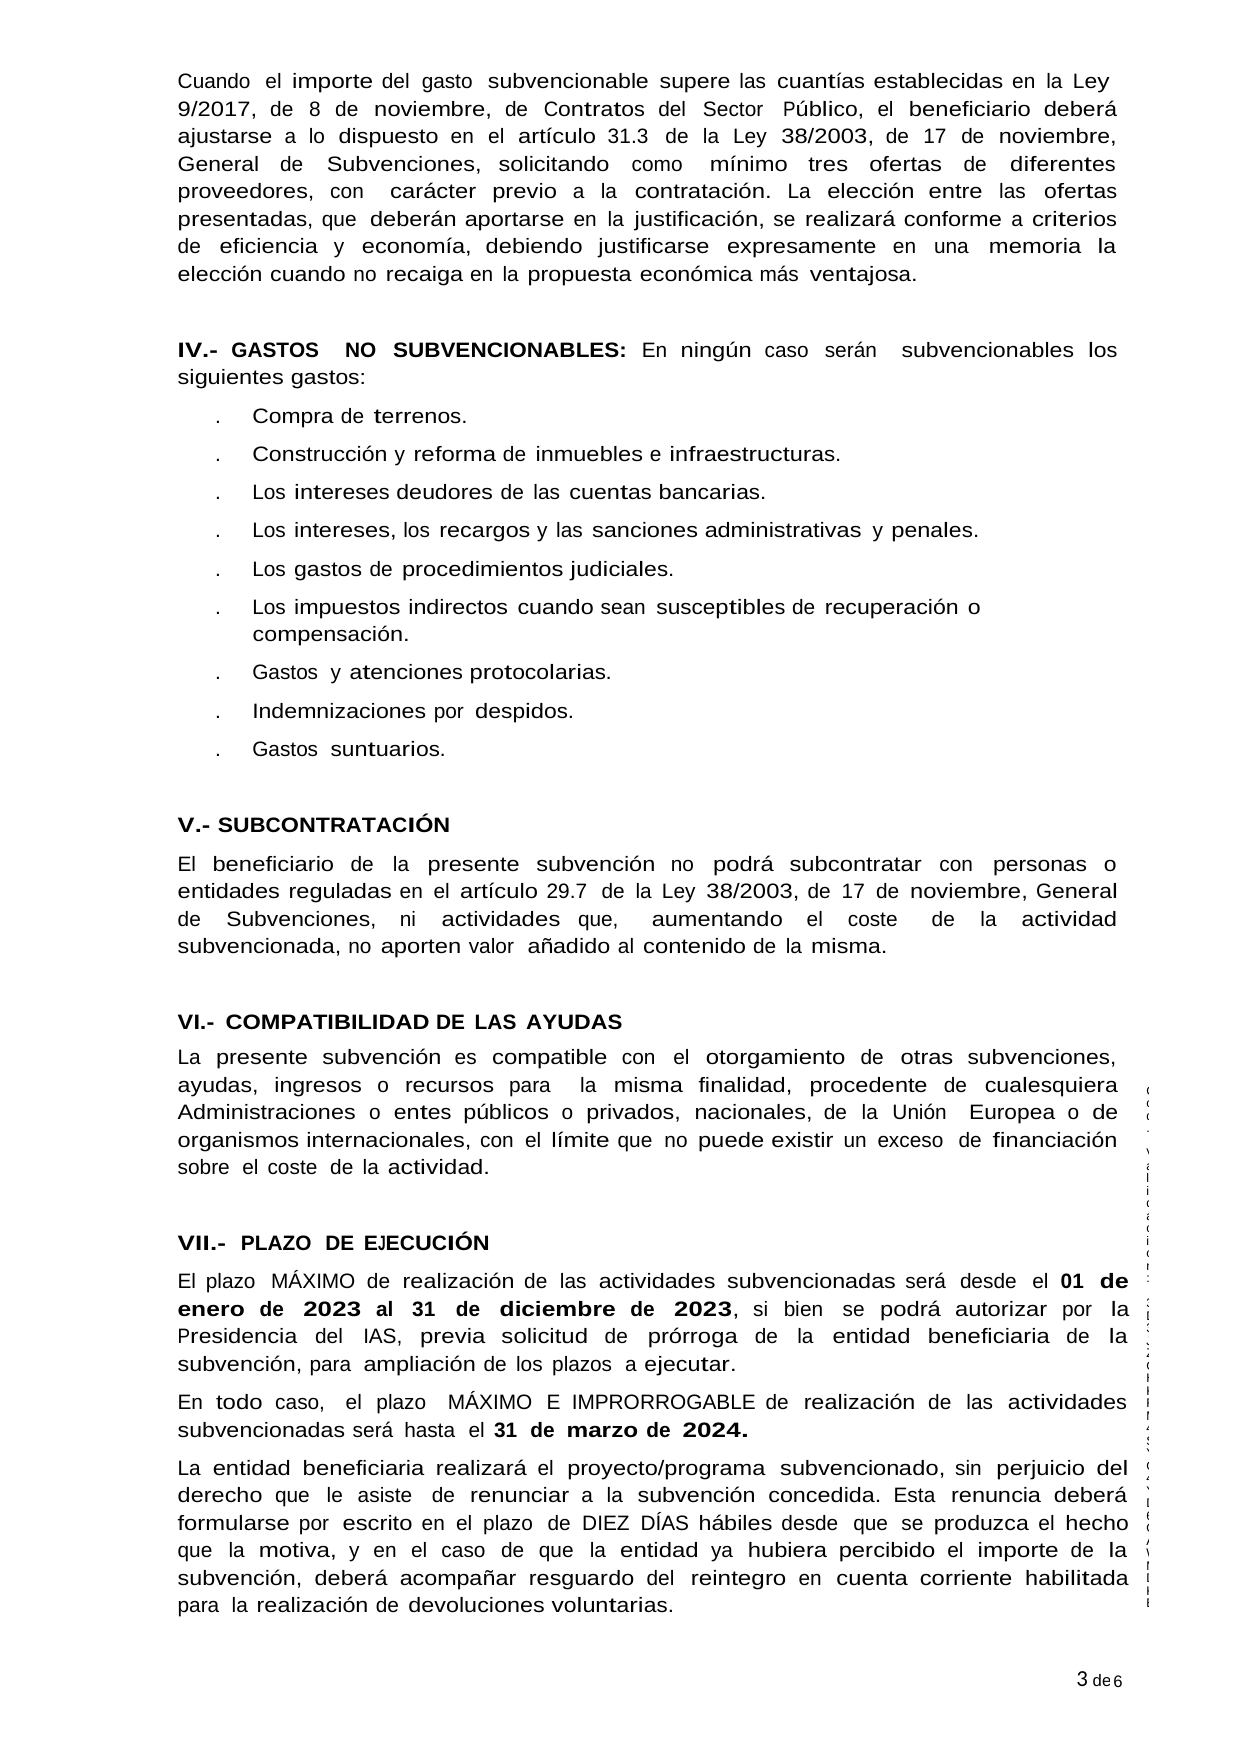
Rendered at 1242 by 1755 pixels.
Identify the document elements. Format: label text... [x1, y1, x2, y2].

text V.- SUBCONTRATACIÓN [177, 813, 457, 837]
text El plazo MÁXIMO de realización de las actividades subvencionadas será desde el 01 de enero de 2023 al 31 de diciembre de 2023, si bien se podrá autorizar por la Presidencia del IAS, previa solicitud de prórroga de la entidad beneficiaria de la subvención, para ampliación de los plazos a ejecutar. [177, 1269, 1129, 1376]
text La presente subvención es compatible con el otorgamiento de otras subvenciones, ayudas, ingresos o recursos para la misma finalidad, procedente de cualesquiera Administraciones o entes públicos o privados, nacionales, de la Unión Europea o de organismos internacionales, con el límite que no puede existir un exceso de financiación sobre el coste de la actividad. [1144, 1083, 1186, 1607]
text . Gastos y atenciones protocolarias. [215, 660, 1198, 684]
text . Los gastos de procedimientos judiciales. [215, 556, 1198, 580]
text 6 [1113, 1671, 1183, 1691]
text Cuando el importe del gasto subvencionable supere las cuantías establecidas en la Ley [177, 68, 1116, 92]
text [1110, 1621, 1183, 1693]
text . Indemnizaciones por despidos. [215, 698, 1198, 722]
text . Los intereses deudores de las cuentas bancarias. [215, 480, 1198, 504]
text . Gastos suntuarios. [215, 737, 1198, 761]
text . Los intereses, los recargos y las sanciones administrativas y penales. [215, 518, 1198, 542]
text IV.- GASTOS NO SUBVENCIONABLES: En ningún caso serán subvencionables los siguientes gastos: [177, 338, 1118, 389]
text El beneficiario de la presente subvención no podrá subcontratar con personas o entidades reguladas en el artículo 29.7 de la Ley 38/2003, de 17 de noviembre, General de Subvenciones, ni actividades que, aumentando el coste de la actividad subvencionada, no aporten valor añadido al contenido de la misma. [177, 851, 1118, 958]
text La entidad beneficiaria realizará el proyecto/programa subvencionado, sin perjuicio del derecho que le asiste de renunciar a la subvención concedida. Esta renuncia deberá formularse por escrito en el plazo de DIEZ DÍAS hábiles desde que se produzca el hecho que la motiva, y en el caso de que la entidad ya hubiera percibido el importe de la subvención, deberá acompañar resguardo del reintegro en cuenta corriente habilitada para la realización de devoluciones voluntarias. [177, 1456, 1128, 1617]
text VI.- COMPATIBILIDAD DE LAS AYUDAS [177, 1010, 628, 1034]
text . Compra de terrenos. [215, 403, 1198, 427]
text En todo caso, el plazo MÁXIMO E IMPRORROGABLE de realización de las actividades subvencionadas será hasta el 31 de marzo de 2024. [177, 1390, 1128, 1441]
text La presente subvención es compatible con el otorgamiento de otras subvenciones, ayudas, ingresos o recursos para la misma finalidad, procedente de cualesquiera Administraciones o entes públicos o privados, nacionales, de la Unión Europea o de organismos internacionales, con el límite que no puede existir un exceso de financiación sobre el coste de la actividad. [177, 1045, 1118, 1179]
text . Construcción y reforma de inmuebles e infraestructuras. [215, 442, 1198, 466]
text 9/2017, de 8 de noviembre, de Contratos del Sector Público, el beneficiario deberá ajustarse a lo dispuesto en el artículo 31.3 de la Ley 38/2003, de 17 de noviembre, General de Subvenciones, solicitando como mínimo tres ofertas de diferentes proveedores, con carácter previo a la contratación. La elección entre las ofertas presentadas, que deberán aportarse en la justificación, se realizará conforme a criterios de eficiencia y economía, debiendo justificarse expresamente en una memoria la elección cuando no recaiga en la propuesta económica más ventajosa. [177, 96, 1117, 285]
text . Los impuestos indirectos cuando sean susceptibles de recuperación o compensación. [215, 594, 988, 646]
text VII.- PLAZO DE EJECUCIÓN [177, 1231, 496, 1255]
